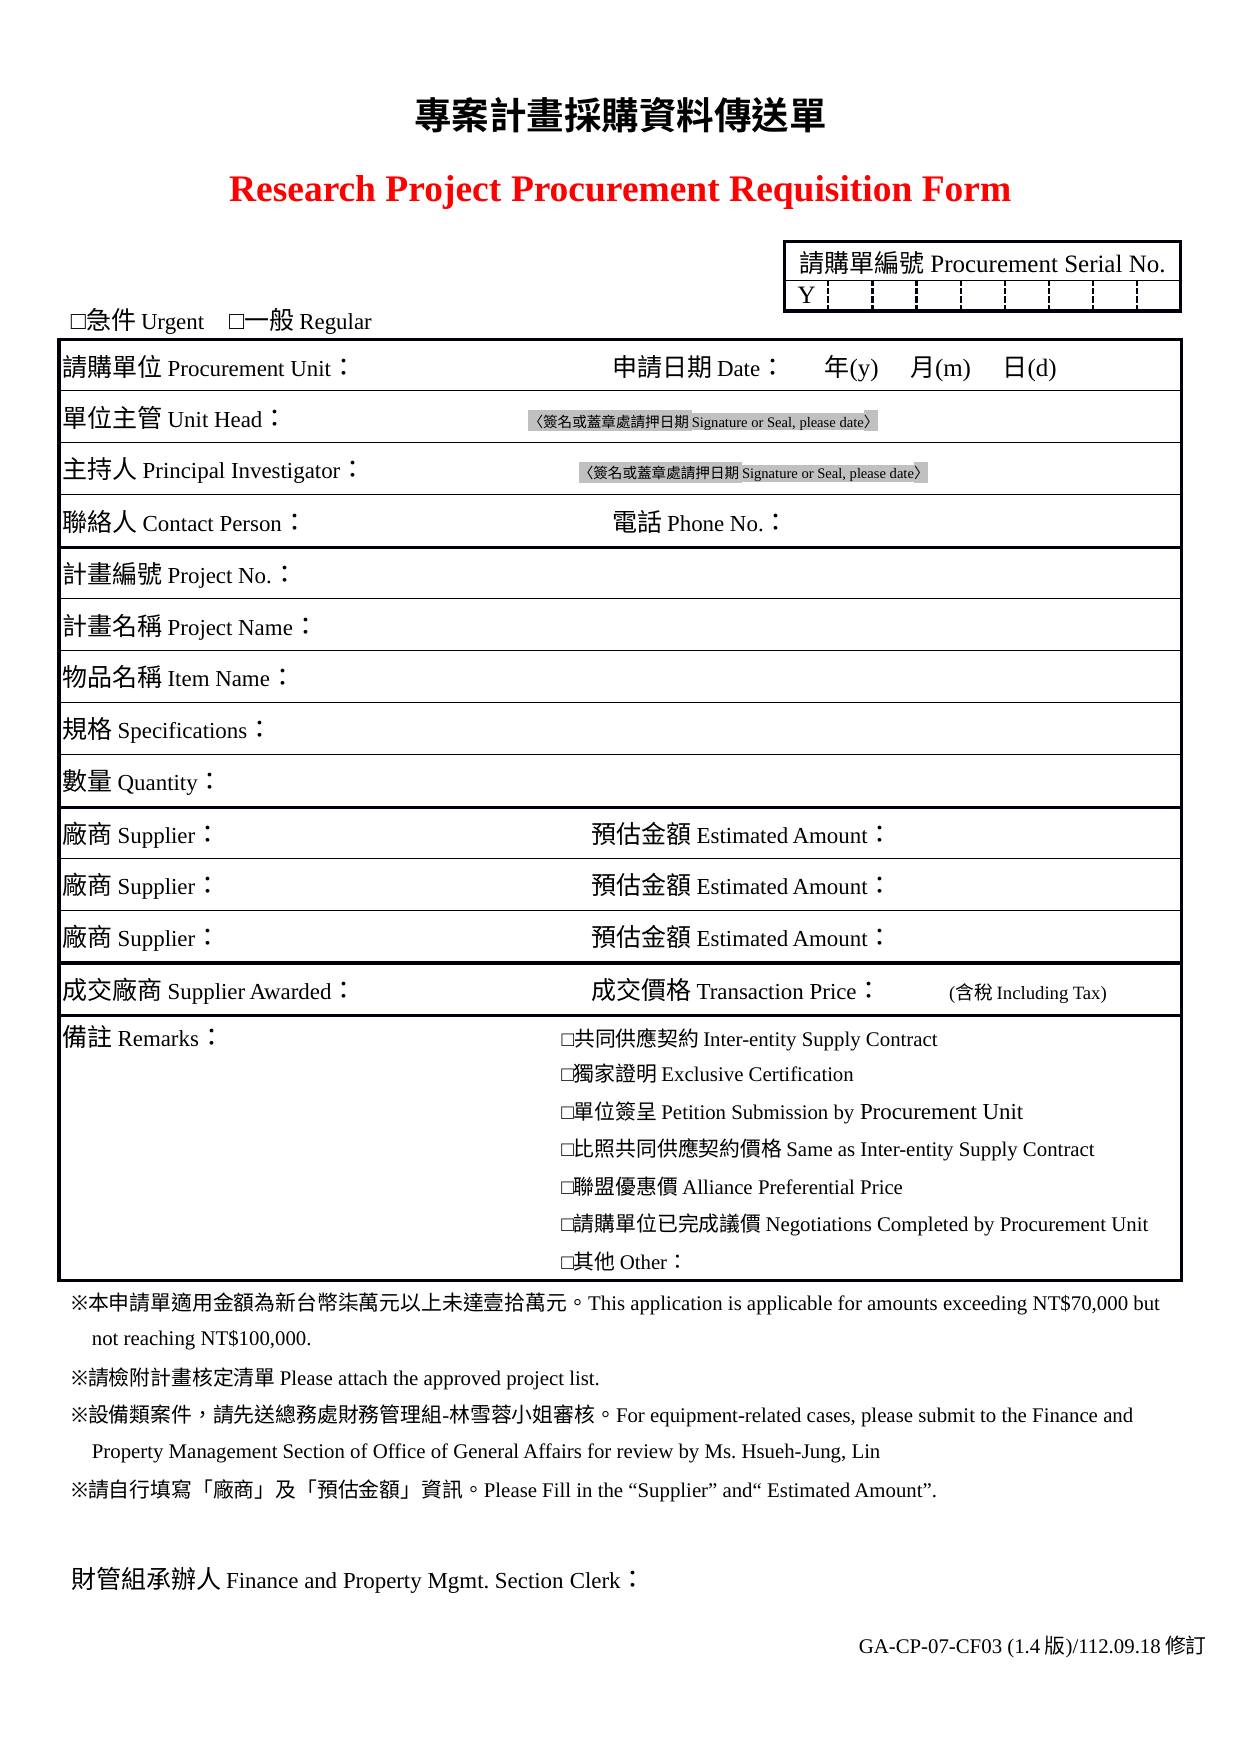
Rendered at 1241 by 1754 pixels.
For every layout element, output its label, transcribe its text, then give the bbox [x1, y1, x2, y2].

table_cell 計畫編號Project No.： [61, 549, 1180, 598]
table_cell 聯絡人Contact Person： 電話Phone No.： [61, 495, 1180, 546]
table_cell 物品名稱Item Name： [61, 651, 1180, 702]
table_header 請購單編號 Procurement Serial No. [786, 243, 1179, 279]
table_cell [1049, 281, 1093, 309]
table_cell 單位主管Unit Head： 〈簽名或蓋章處請押日期Signature or Seal, please date〉 [61, 391, 1180, 442]
table_cell 廠商Supplier： [61, 809, 586, 857]
text 專案計畫採購資料傳送單 [71, 75, 1169, 150]
table_cell 規格Specifications： [61, 703, 1180, 753]
table_cell 主持人Principal Investigator： 〈簽名或蓋章處請押日期Signature or Seal, please date〉 [61, 443, 1180, 494]
table_header 請購單位Procurement Unit： 申請日期Date： 年(y) 月(m) 日(d) [61, 341, 1180, 390]
table_cell 預估金額Estimated Amount： [586, 809, 1180, 857]
table_cell [873, 281, 916, 309]
table_cell 成交廠商Supplier Awarded： [61, 965, 586, 1013]
table_cell Y [786, 281, 828, 309]
table_cell [916, 281, 961, 309]
table_cell [961, 281, 1004, 309]
table_cell 廠商Supplier： [61, 911, 586, 961]
text ※請檢附計畫核定清單Please attach the approved project list. [71, 1357, 1169, 1395]
table_cell [1005, 281, 1049, 309]
table_cell 數量Quantity： [61, 755, 1180, 806]
table_cell [828, 281, 872, 309]
text □急件Urgent □一般Regular [71, 300, 1169, 338]
text Research Project Procurement Requisition Form [71, 150, 1169, 225]
table_cell [1093, 281, 1137, 309]
table_cell [1137, 281, 1179, 309]
table_cell 成交價格Transaction Price： (含稅Including Tax) [586, 965, 1180, 1013]
table_cell 預估金額Estimated Amount： [586, 911, 1180, 961]
text 財管組承辦人Finance and Property Mgmt. Section Clerk： [71, 1559, 1169, 1597]
text ※請自行填寫「廠商」及「預估金額」資訊。Please Fill in the “Supplier” and“ Estimated Amount”. [71, 1470, 1169, 1507]
table_cell 備註Remarks： □共同供應契約Inter-entity Supply Contract □獨家證明Exclusive Certification □單位簽呈Petition Submission by Procurement Unit □比照共同供應契約價格Same as Inter-entity Supply Contract □聯盟優惠價Alliance Preferential Price □請購單位已完成議價Negotiations Completed by Procurement Unit □其他Other： [61, 1017, 1180, 1279]
table_cell 廠商Supplier： [61, 859, 586, 909]
table_cell 預估金額Estimated Amount： [586, 859, 1180, 909]
text ※本申請單適用金額為新台幣柒萬元以上未達壹拾萬元。This application is applicable for amounts exceeding NT$70,000 but not reaching NT$100,000. [71, 1282, 1169, 1357]
table_cell 計畫名稱Project Name： [61, 599, 1180, 649]
text ※設備類案件，請先送總務處財務管理組-林雪蓉小姐審核。For equipment-related cases, please submit to the Finance and Property Management Section of Office of General Affairs for review by Ms. Hsueh-Jung, Lin [71, 1395, 1169, 1470]
